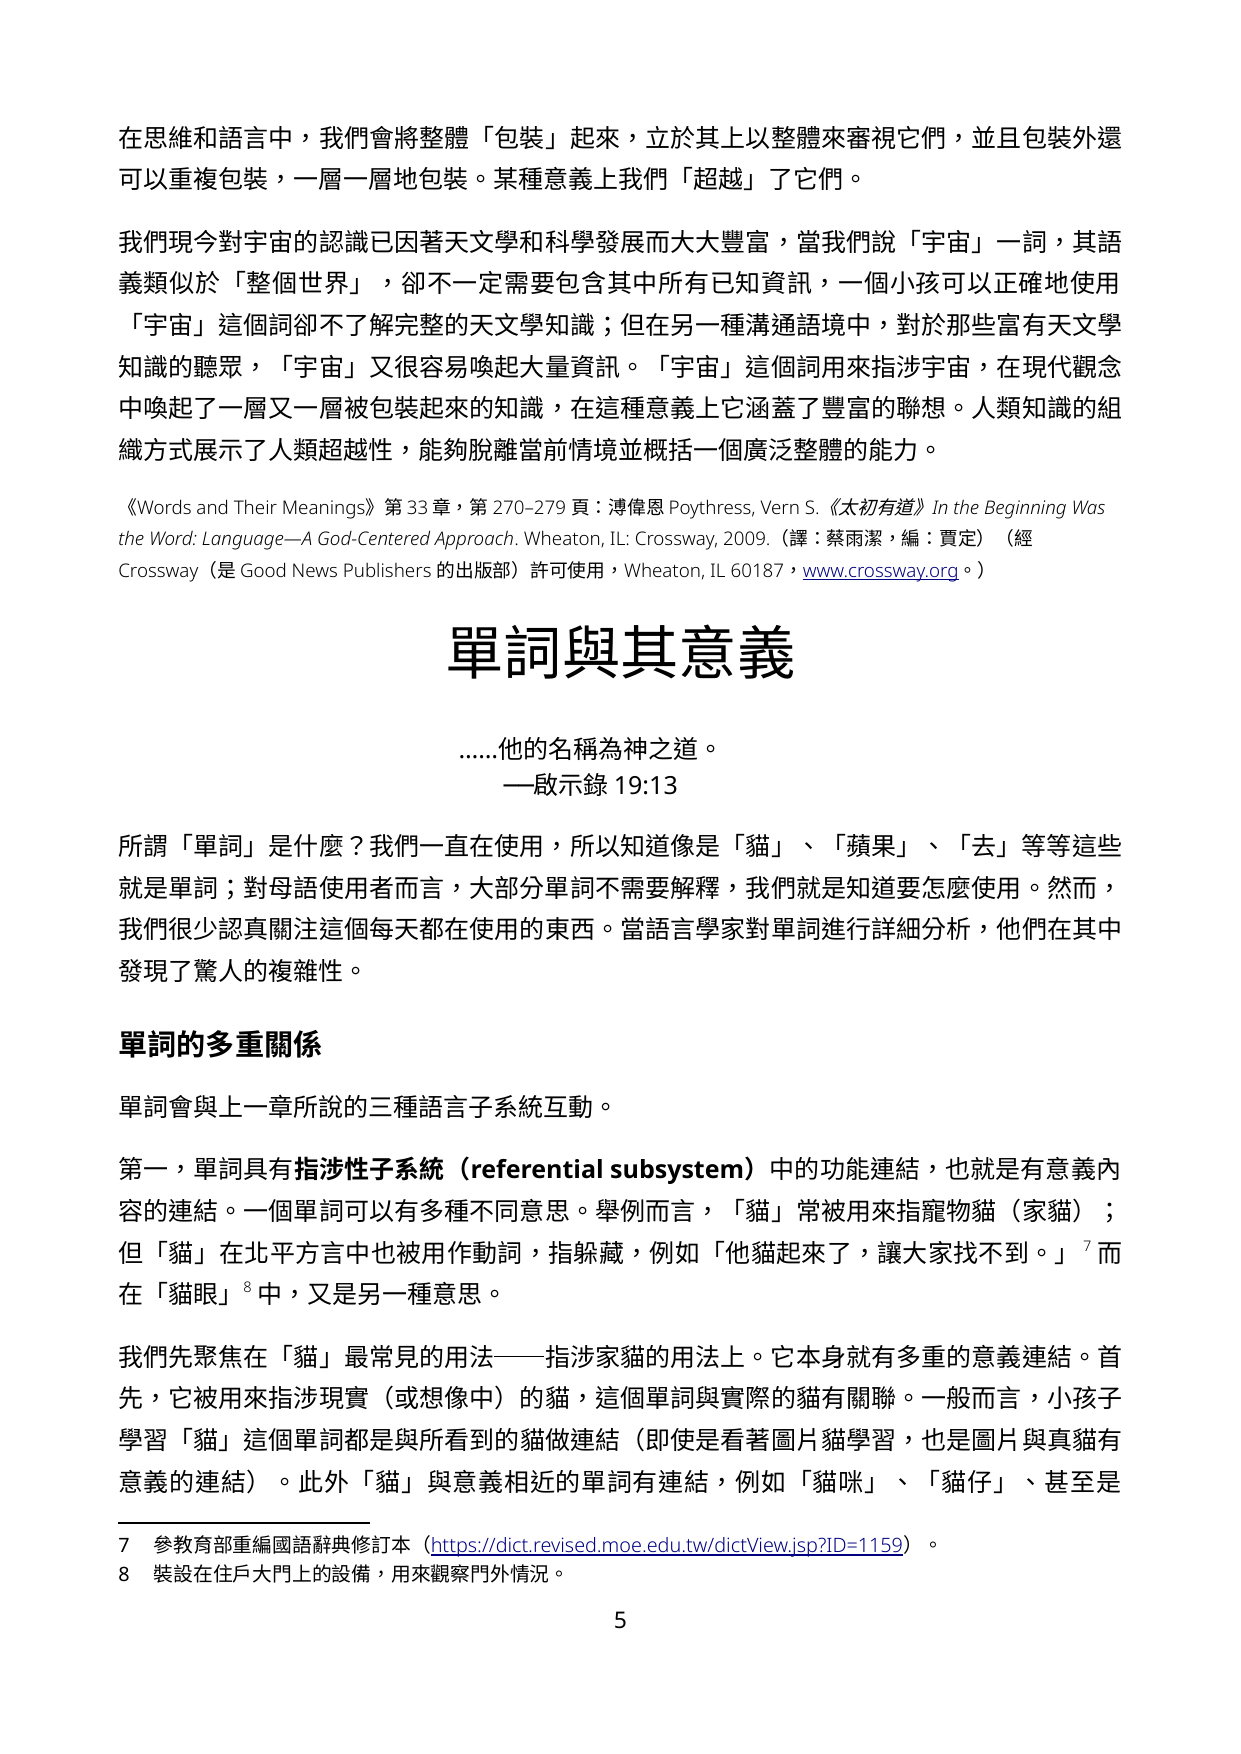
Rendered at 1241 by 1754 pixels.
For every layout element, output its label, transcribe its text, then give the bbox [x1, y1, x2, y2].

text 第一，單詞具有指涉性子系統（referential subsystem）中的功能連結，也就是有意義內容的連結。一個單詞可以有多種不同意思。舉例而言，「貓」常被用來指寵物貓（家貓）；但「貓」在北平方言中也被用作動詞，指躲藏，例如「他貓起來了，讓大家找不到。」 而在「貓眼」 中，又是另一種意思。 [118, 1150, 1122, 1311]
text ……他的名稱為神之道。 [118, 729, 1063, 765]
text 我們先聚焦在「貓」最常見的用法──指涉家貓的用法上。它本身就有多重的意義連結。首先，它被用來指涉現實（或想像中）的貓，這個單詞與實際的貓有關聯。一般而言，小孩子學習「貓」這個單詞都是與所看到的貓做連結（即使是看著圖片貓學習，也是圖片與真貓有意義的連結）。此外「貓」與意義相近的單詞有連結，例如「貓咪」、「貓仔」、甚至是 [118, 1337, 1122, 1498]
subtitle 單詞的多重關係 [118, 1021, 1122, 1063]
text ──啟示錄19:13 [118, 765, 1063, 802]
text 單詞會與上一章所說的三種語言子系統互動。 [118, 1087, 1122, 1124]
text 所謂「單詞」是什麼？我們一直在使用，所以知道像是「貓」、「蘋果」、「去」等等這些就是單詞；對母語使用者而言，大部分單詞不需要解釋，我們就是知道要怎麼使用。然而，我們很少認真關注這個每天都在使用的東西。當語言學家對單詞進行詳細分析，他們在其中發現了驚人的複雜性。 [118, 826, 1122, 988]
text 裝設在住戶大門上的設備，用來觀察門外情況。 [118, 1558, 1122, 1587]
text 我們現今對宇宙的認識已因著天文學和科學發展而大大豐富，當我們說「宇宙」一詞，其語義類似於「整個世界」，卻不一定需要包含其中所有已知資訊，一個小孩可以正確地使用「宇宙」這個詞卻不了解完整的天文學知識；但在另一種溝通語境中，對於那些富有天文學知識的聽眾，「宇宙」又很容易喚起大量資訊。「宇宙」這個詞用來指涉宇宙，在現代觀念中喚起了一層又一層被包裝起來的知識，在這種意義上它涵蓋了豐富的聯想。人類知識的組織方式展示了人類超越性，能夠脫離當前情境並概括一個廣泛整體的能力。 [118, 222, 1122, 467]
text 《Words and Their Meanings》第33章，第 270–279 頁：溥偉恩Poythress, Vern S.《太初有道》In the Beginning Was the Word: Language—A God-Centered Approach. Wheaton, IL: Crossway, 2009.（譯：蔡雨潔，編：賈定）（經 Crossway（是 Good News Publishers 的出版部）許可使用，Wheaton, IL 60187，www.crossway.org。） [118, 493, 1122, 582]
text 在思維和語言中，我們會將整體「包裝」起來，立於其上以整體來審視它們，並且包裝外還可以重複包裝，一層一層地包裝。某種意義上我們「超越」了它們。 [118, 118, 1122, 196]
text 參教育部重編國語辭典修訂本（https://dict.revised.moe.edu.tw/dictView.jsp?ID=1159）。 [118, 1529, 1122, 1558]
title 單詞與其意義 [118, 607, 1122, 692]
